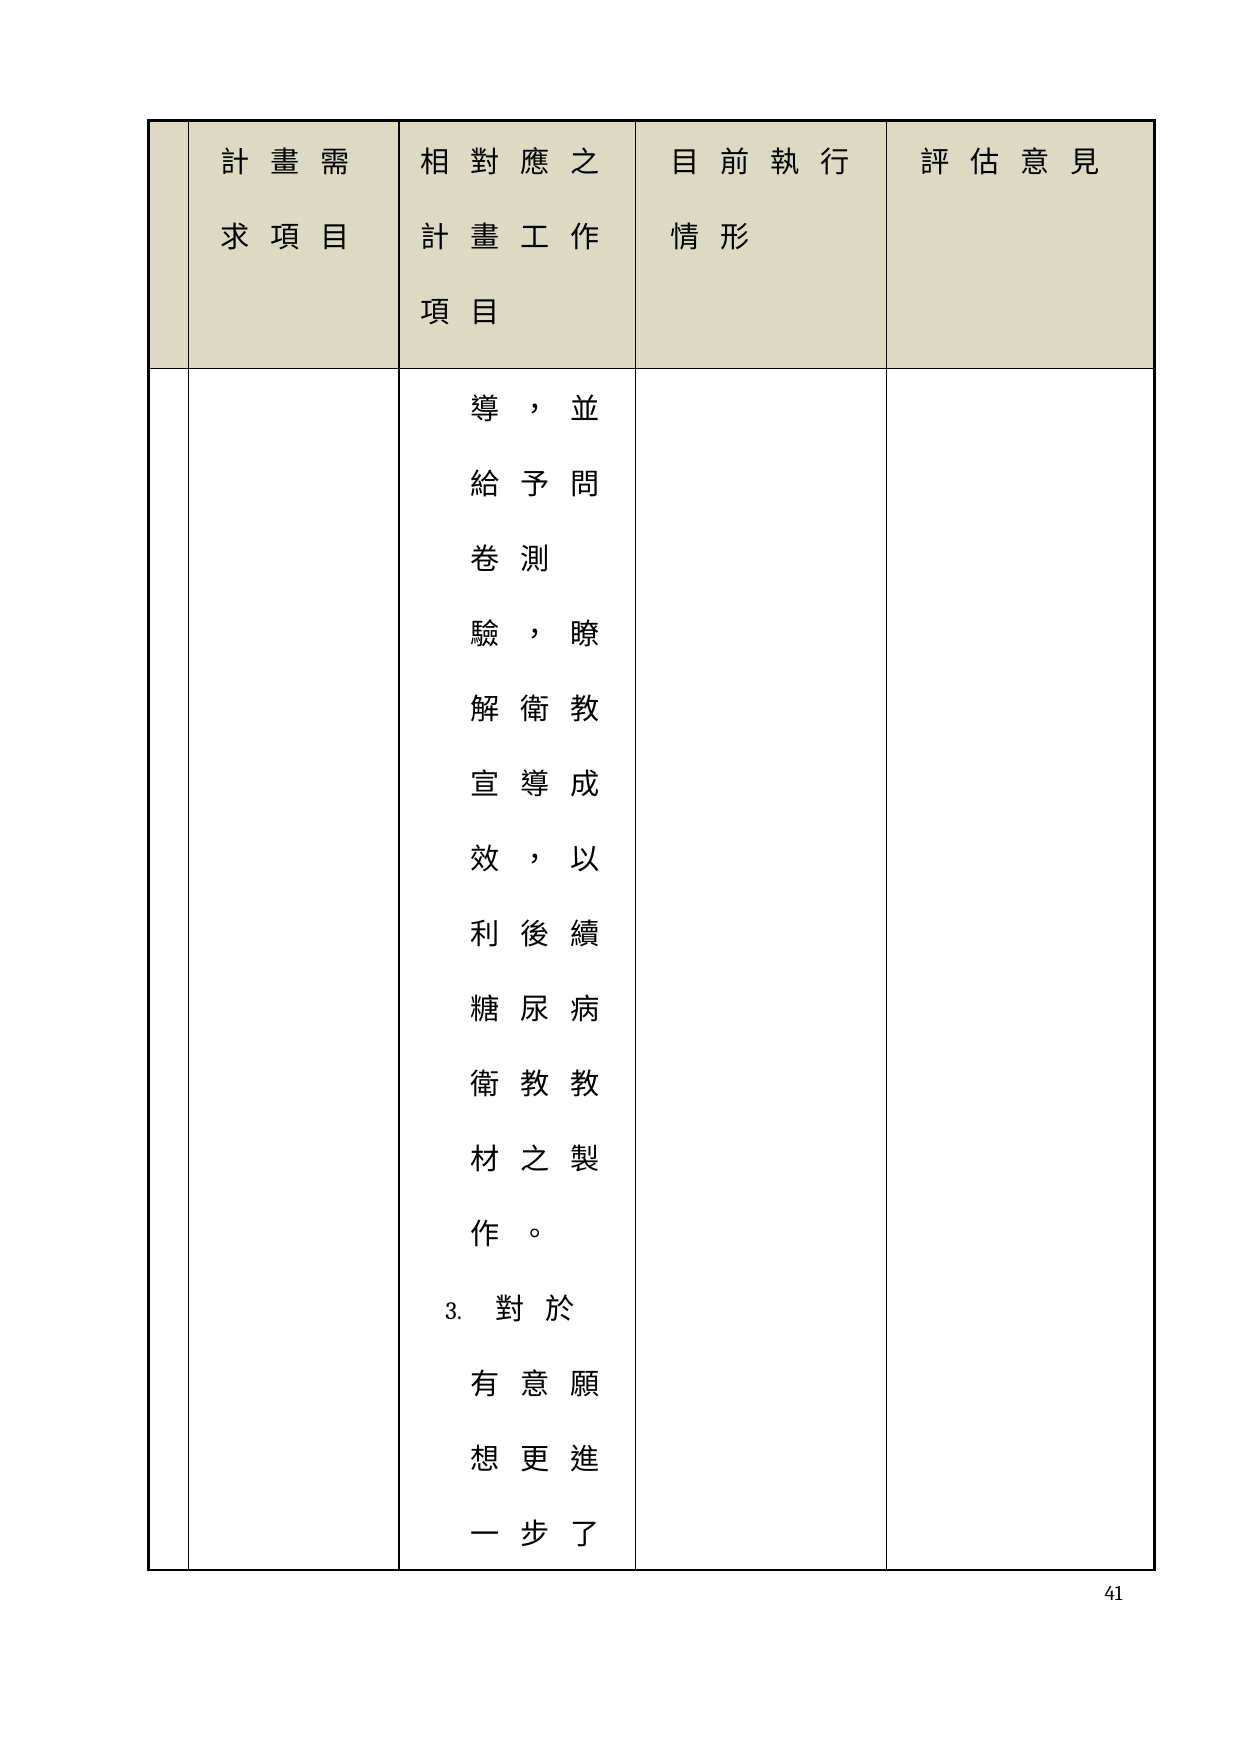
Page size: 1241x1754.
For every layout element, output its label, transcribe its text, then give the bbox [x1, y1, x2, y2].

table_header 評估意見 [887, 122, 1153, 368]
table_header 計畫需求項目 [189, 122, 398, 368]
table_header 相對應之計畫工作項目 [400, 122, 635, 368]
table_cell [189, 369, 398, 1569]
table_cell 計畫執行是否符合預期： ■是 □否 其他意見：5月份及6月份社區糖尿病篩檢完成前後測驗數為67人次，故與馬久羅醫院NCD主任 Lusianna討論，將於9月開始進行固定每週1次。 [887, 369, 1153, 1569]
table_header [150, 122, 188, 368]
table_header 目前執行情形 [636, 122, 886, 368]
table_cell [150, 369, 188, 1569]
table_cell [636, 369, 886, 1569]
table_cell 配合馬國醫療衛生機構，提供糖尿病之健康檢查篩檢、衛生教育諮詢服務： 預定時程：104年3月至104年9月 預定參與人數：200人次。 實施方法： 提供初步的糖尿病篩檢，選出風險較高的民眾，作為進一步檢測、診斷、追蹤及治療的參考。 對一般民眾進行糖尿病宣導，並給予問卷測驗，瞭解衛教宣導成效，以利後續糖尿病衛教教材之製作。 對於有意願想更進一步了解的民眾進行衛生教育諮詢服務。 [400, 369, 635, 1569]
